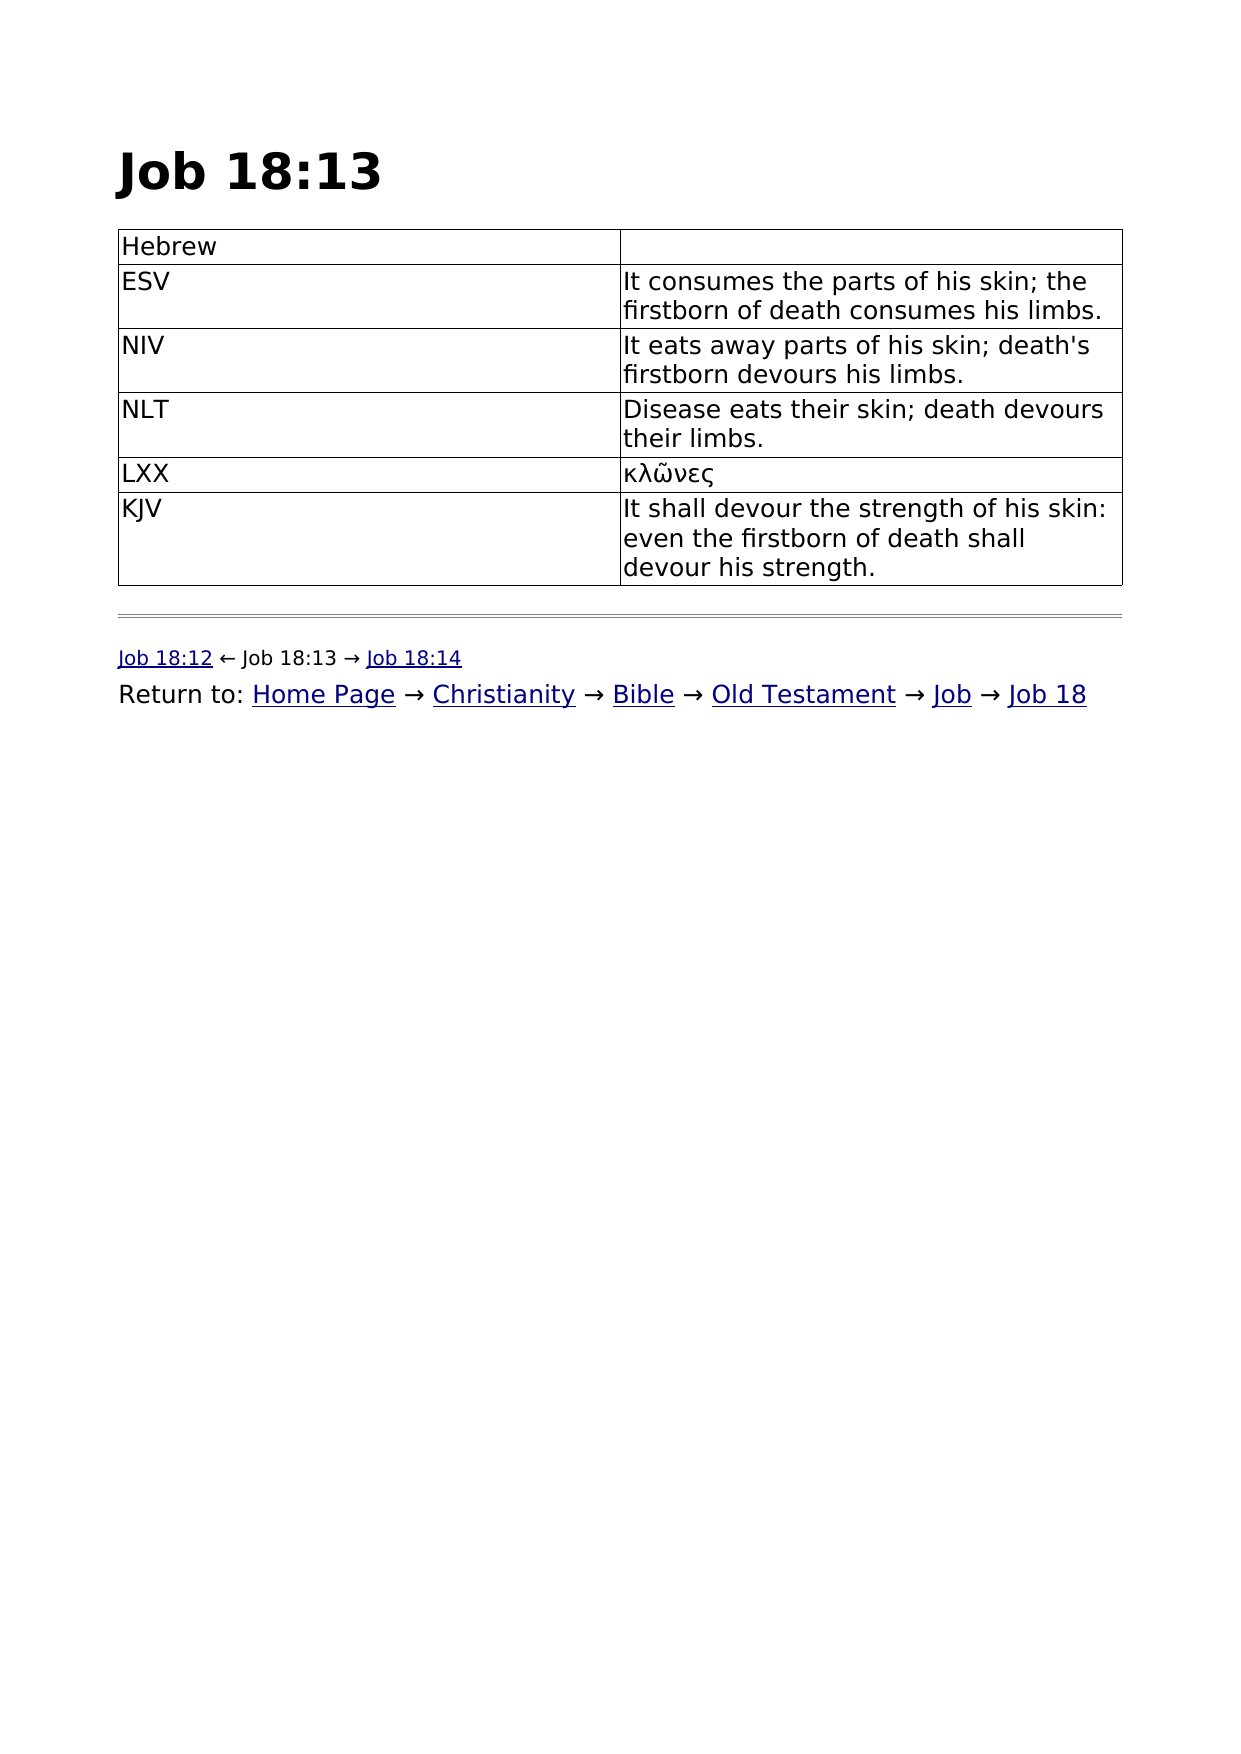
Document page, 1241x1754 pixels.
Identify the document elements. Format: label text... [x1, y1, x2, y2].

table_cell ESV [119, 265, 620, 328]
table_cell Disease eats their skin; death devours their limbs. [621, 393, 1122, 457]
table_cell LXX [119, 458, 620, 492]
table_header Hebrew [119, 230, 620, 264]
text Job 18:12 ← Job 18:13 → Job 18:14 [118, 646, 1122, 680]
table_cell It eats away parts of his skin; death's firstborn devours his limbs. [621, 329, 1122, 392]
table_cell NLT [119, 393, 620, 457]
table_cell NIV [119, 329, 620, 392]
table_cell KJV [119, 493, 620, 585]
table_header [621, 230, 1122, 264]
table_cell It shall devour the strength of his skin: even the firstborn of death shall devour his strength. [621, 493, 1122, 585]
table_cell It consumes the parts of his skin; the firstborn of death consumes his limbs. [621, 265, 1122, 328]
text Return to: Home Page → Christianity → Bible → Old Testament → Job → Job 18 [118, 680, 1122, 709]
table_cell κλῶνες [621, 458, 1122, 492]
subtitle Job 18:13 [118, 143, 1122, 201]
